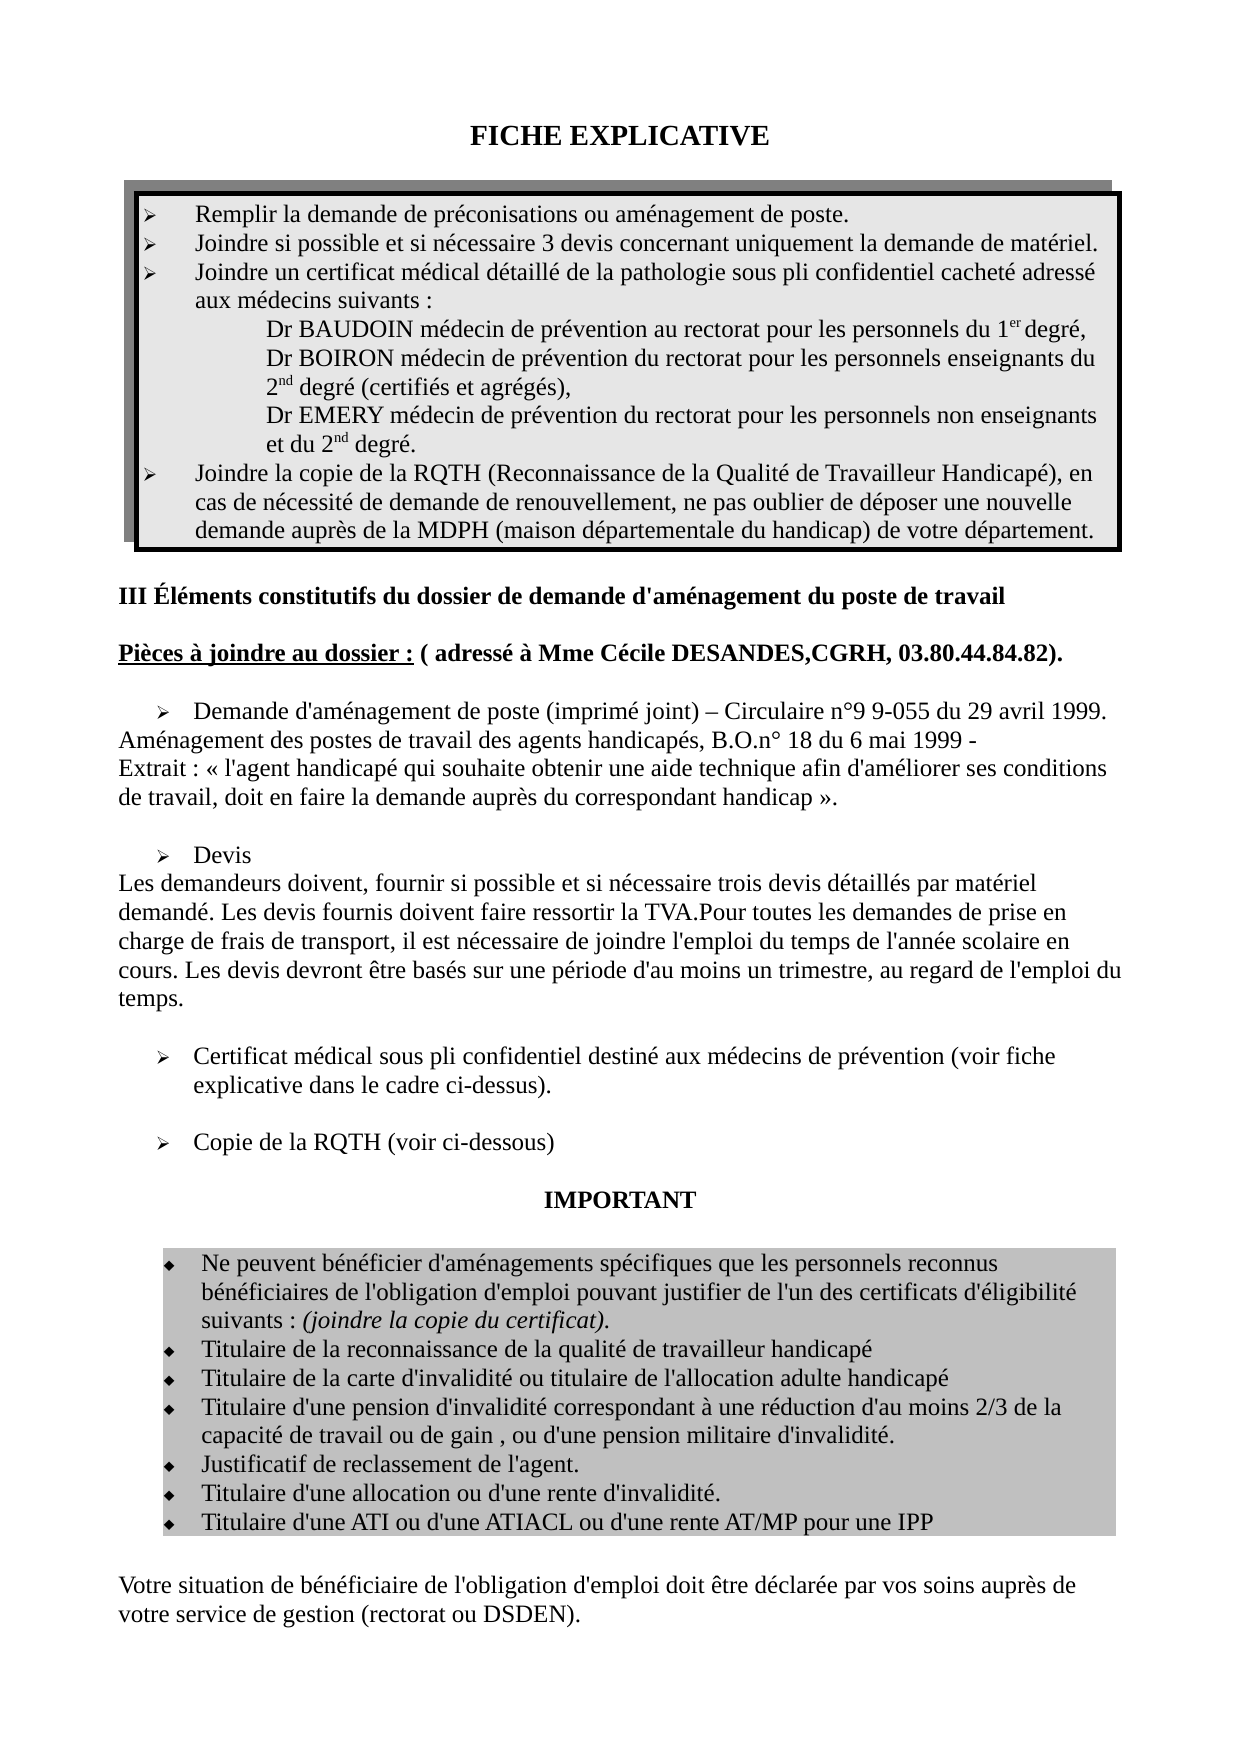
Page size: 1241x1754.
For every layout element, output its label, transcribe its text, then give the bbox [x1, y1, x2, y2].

list Demande d'aménagement de poste (imprimé joint) – Circulaire n°9 9-055 du 29 avril 1999. [156, 696, 1122, 725]
list Certificat médical sous pli confidentiel destiné aux médecins de prévention (voir fiche explicative dans le cadre ci-dessus). [156, 1041, 1122, 1098]
list Dr EMERY médecin de prévention du rectorat pour les personnels non enseignants et du 2nd degré. [139, 392, 1117, 450]
text Aménagement des postes de travail des agents handicapés, B.O.n° 18 du 6 mai 1999 - [118, 725, 1122, 753]
list Joindre un certificat médical détaillé de la pathologie sous pli confidentiel cacheté adressé aux médecins suivants : [139, 248, 1117, 306]
list Devis [156, 840, 1122, 868]
list Joindre si possible et si nécessaire 3 devis concernant uniquement la demande de matériel. [139, 220, 1117, 248]
list Dr BAUDOIN médecin de prévention au rectorat pour les personnels du 1er degré, [139, 306, 1117, 335]
text IMPORTANT [118, 1185, 1122, 1213]
list Remplir la demande de préconisations ou aménagement de poste. [139, 196, 1117, 220]
text Votre situation de bénéficiaire de l'obligation d'emploi doit être déclarée par vos soins auprès de votre service de gestion (rectorat ou DSDEN). [118, 1570, 1122, 1627]
text Pièces à joindre au dossier : ( adressé à Mme Cécile DESANDES,CGRH, 03.80.44.84.82). [118, 638, 1122, 667]
text Extrait : « l'agent handicapé qui souhaite obtenir une aide technique afin d'améliorer ses conditions de travail, doit en faire la demande auprès du correspondant handicap ». [118, 753, 1122, 811]
text Les demandeurs doivent, fournir si possible et si nécessaire trois devis détaillés par matériel demandé. Les devis fournis doivent faire ressortir la TVA.Pour toutes les demandes de prise en charge de frais de transport, il est nécessaire de joindre l'emploi du temps de l'année scolaire en cours. Les devis devront être basés sur une période d'au moins un trimestre, au regard de l'emploi du temps. [118, 868, 1122, 1012]
text FICHE EXPLICATIVE [118, 118, 1122, 152]
list Joindre la copie de la RQTH (Reconnaissance de la Qualité de Travailleur Handicapé), en cas de nécessité de demande de renouvellement, ne pas oublier de déposer une nouvelle demande auprès de la MDPH (maison départementale du handicap) de votre département. [139, 450, 1117, 547]
list Copie de la RQTH (voir ci-dessous) [156, 1127, 1122, 1156]
table_header Ne peuvent bénéficier d'aménagements spécifiques que les personnels reconnus bénéficiaires de l'obligation d'emploi pouvant justifier de l'un des certificats d'éligibilité suivants : (joindre la copie du certificat). Titulaire de la reconnaissance de la qualité de travailleur handicapé Titulaire de la carte d'invalidité ou titulaire de l'allocation adulte handicapé Titulaire d'une pension d'invalidité correspondant à une réduction d'au moins 2/3 de la capacité de travail ou de gain , ou d'une pension militaire d'invalidité. Justificatif de reclassement de l'agent. Titulaire d'une allocation ou d'une rente d'invalidité. Titulaire d'une ATI ou d'une ATIACL ou d'une rente AT/MP pour une IPP [120, 1242, 1122, 1541]
text III Éléments constitutifs du dossier de demande d'aménagement du poste de travail [118, 581, 1122, 610]
list Dr BOIRON médecin de prévention du rectorat pour les personnels enseignants du 2nd degré (certifiés et agrégés), [139, 335, 1117, 392]
